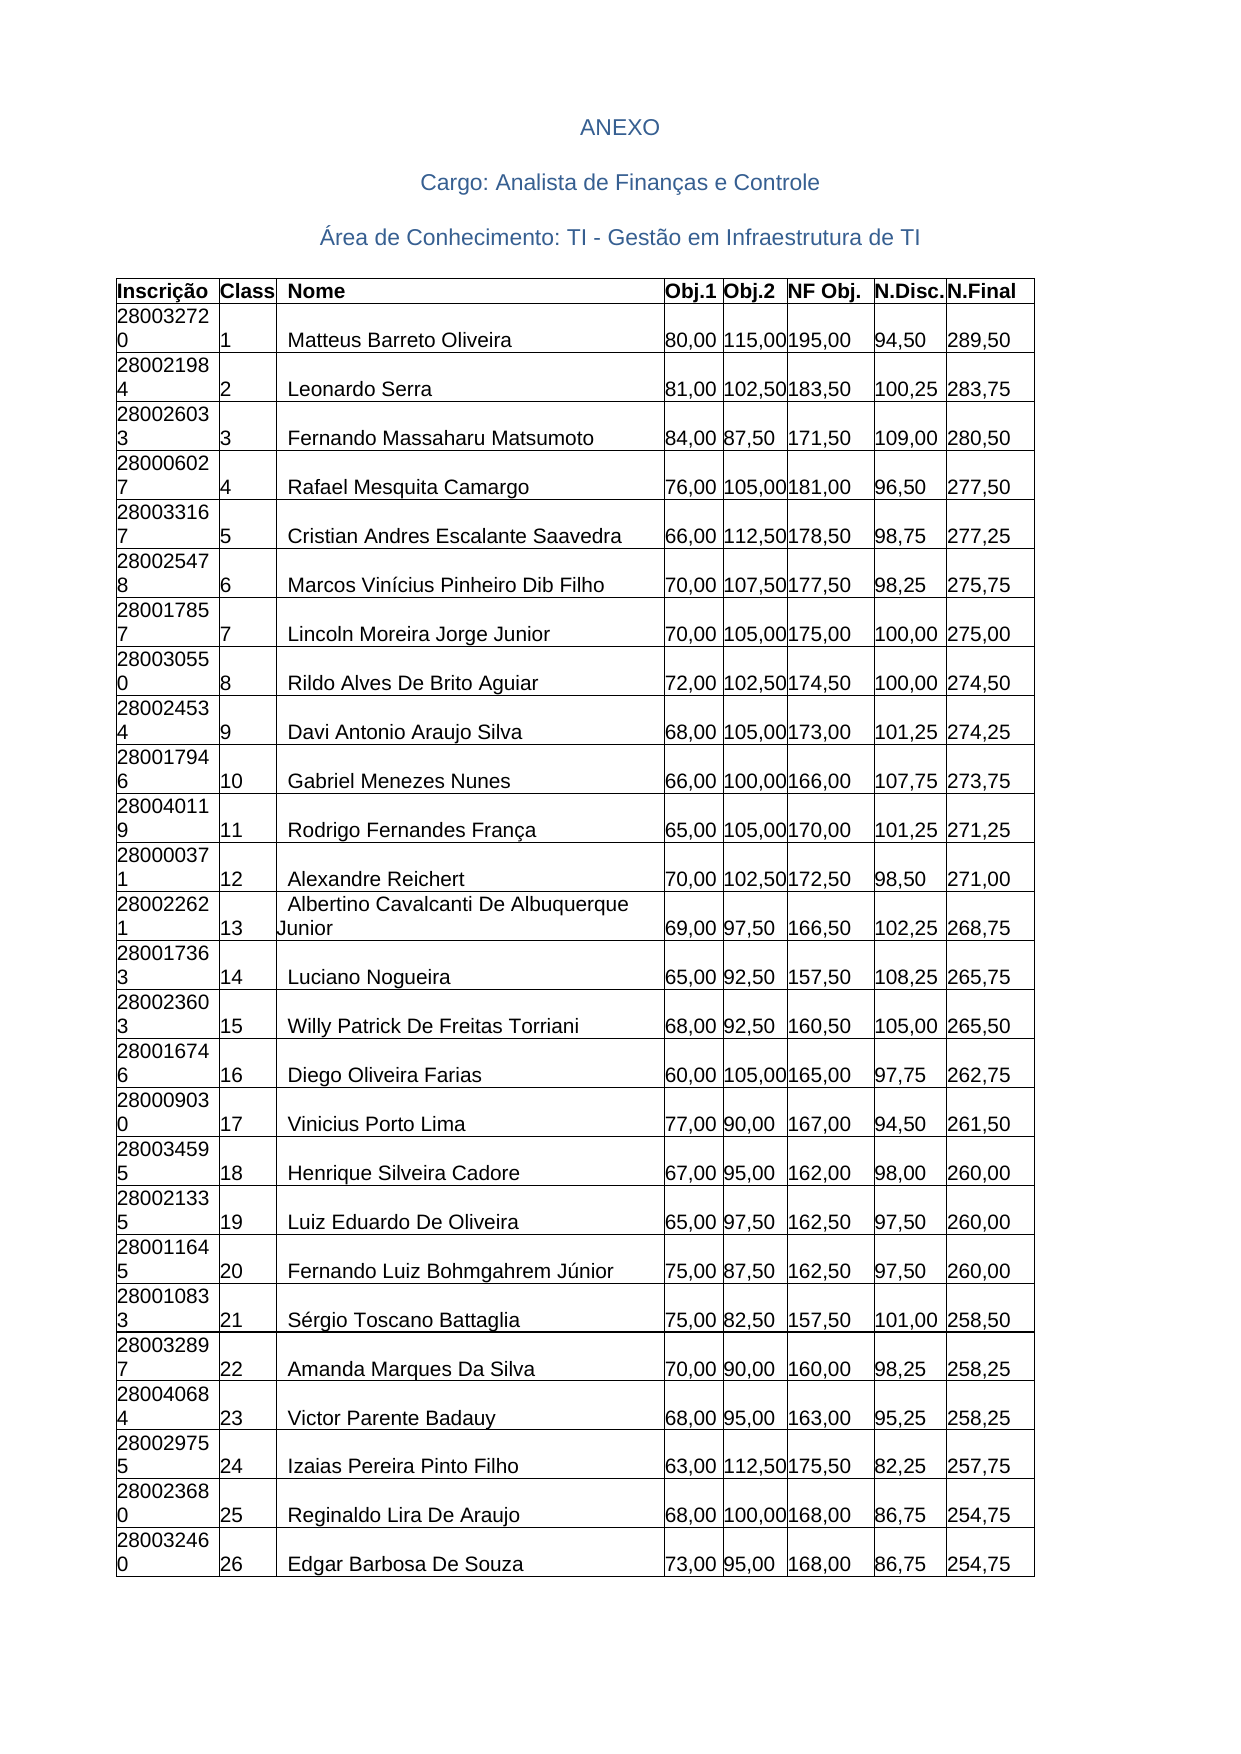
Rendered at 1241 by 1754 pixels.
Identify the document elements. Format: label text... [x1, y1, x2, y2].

table_cell 101,25 [875, 696, 946, 744]
table_cell 105,00 [724, 451, 787, 499]
table_cell 68,00 [665, 990, 723, 1038]
table_cell 268,75 [947, 892, 1034, 940]
table_header Obj.2 [724, 279, 787, 303]
table_cell Edgar Barbosa De Souza [277, 1528, 664, 1576]
table_cell 175,50 [788, 1430, 874, 1478]
table_cell 66,00 [665, 745, 723, 793]
table_cell Rafael Mesquita Camargo [277, 451, 664, 499]
table_cell 2 [220, 353, 276, 401]
table_cell 109,00 [875, 402, 946, 450]
table_cell Reginaldo Lira De Araujo [277, 1479, 664, 1527]
table_cell 69,00 [665, 892, 723, 940]
table_cell 163,00 [788, 1381, 874, 1429]
table_cell 90,00 [724, 1088, 787, 1136]
table_cell 275,75 [947, 549, 1034, 597]
table_cell 280021984 [117, 353, 219, 401]
table_cell Alexandre Reichert [277, 843, 664, 891]
table_header Obj.1 [665, 279, 723, 303]
table_cell 102,25 [875, 892, 946, 940]
table_cell Leonardo Serra [277, 353, 664, 401]
table_cell 162,50 [788, 1235, 874, 1282]
table_cell 280011645 [117, 1235, 219, 1282]
table_cell Sérgio Toscano Battaglia [277, 1284, 664, 1331]
table_cell 107,75 [875, 745, 946, 793]
table_cell 280,50 [947, 402, 1034, 450]
table_cell 98,25 [875, 1333, 946, 1380]
table_cell 24 [220, 1430, 276, 1478]
table_cell 16 [220, 1039, 276, 1087]
table_cell 22 [220, 1333, 276, 1380]
table_cell 84,00 [665, 402, 723, 450]
table_cell 258,25 [947, 1333, 1034, 1380]
table_cell 95,00 [724, 1381, 787, 1429]
table_cell 63,00 [665, 1430, 723, 1478]
table_header Class [220, 279, 276, 303]
table_cell 65,00 [665, 1186, 723, 1233]
table_cell 70,00 [665, 1333, 723, 1380]
table_cell 7 [220, 598, 276, 646]
table_cell 95,00 [724, 1137, 787, 1184]
table_cell 97,50 [875, 1235, 946, 1282]
table_cell 280009030 [117, 1088, 219, 1136]
table_cell Luciano Nogueira [277, 941, 664, 989]
table_cell 66,00 [665, 500, 723, 548]
table_cell 70,00 [665, 598, 723, 646]
table_cell 97,50 [724, 892, 787, 940]
table_cell 97,50 [724, 1186, 787, 1233]
table_cell 168,00 [788, 1528, 874, 1576]
table_cell 72,00 [665, 647, 723, 695]
table_cell Albertino Cavalcanti De Albuquerque Junior [277, 892, 664, 940]
table_cell 280021335 [117, 1186, 219, 1233]
table_cell 162,00 [788, 1137, 874, 1184]
table_cell 168,00 [788, 1479, 874, 1527]
table_cell 3 [220, 402, 276, 450]
table_cell 97,75 [875, 1039, 946, 1087]
table_cell 280040119 [117, 794, 219, 842]
table_cell 102,50 [724, 843, 787, 891]
table_cell 65,00 [665, 794, 723, 842]
table_cell 21 [220, 1284, 276, 1331]
table_cell Henrique Silveira Cadore [277, 1137, 664, 1184]
table_cell 275,00 [947, 598, 1034, 646]
table_cell 70,00 [665, 549, 723, 597]
table_cell Izaias Pereira Pinto Filho [277, 1430, 664, 1478]
subtitle Área de Conhecimento: TI - Gestão em Infraestrutura de TI [118, 224, 1122, 250]
table_cell Victor Parente Badauy [277, 1381, 664, 1429]
table_cell 105,00 [724, 598, 787, 646]
table_cell 172,50 [788, 843, 874, 891]
table_cell 95,00 [724, 1528, 787, 1576]
table_cell 73,00 [665, 1528, 723, 1576]
table_cell 19 [220, 1186, 276, 1233]
table_cell 94,50 [875, 1088, 946, 1136]
table_cell 283,75 [947, 353, 1034, 401]
table_cell Diego Oliveira Farias [277, 1039, 664, 1087]
table_cell 68,00 [665, 1479, 723, 1527]
table_cell 76,00 [665, 451, 723, 499]
subtitle Cargo: Analista de Finanças e Controle [118, 169, 1122, 195]
table_cell 280017946 [117, 745, 219, 793]
table_cell 4 [220, 451, 276, 499]
table_cell 162,50 [788, 1186, 874, 1233]
table_cell 14 [220, 941, 276, 989]
table_cell 1 [220, 304, 276, 352]
table_cell 257,75 [947, 1430, 1034, 1478]
table_cell 105,00 [875, 990, 946, 1038]
table_cell 280024534 [117, 696, 219, 744]
table_cell Davi Antonio Araujo Silva [277, 696, 664, 744]
table_cell Matteus Barreto Oliveira [277, 304, 664, 352]
table_cell 92,50 [724, 941, 787, 989]
table_header N.Disc. [875, 279, 946, 303]
table_cell 157,50 [788, 941, 874, 989]
table_cell 167,00 [788, 1088, 874, 1136]
table_cell 90,00 [724, 1333, 787, 1380]
table_cell 280022621 [117, 892, 219, 940]
table_cell 92,50 [724, 990, 787, 1038]
table_cell 260,00 [947, 1186, 1034, 1233]
table_cell 115,00 [724, 304, 787, 352]
table_cell 67,00 [665, 1137, 723, 1184]
table_cell 271,00 [947, 843, 1034, 891]
table_cell 20 [220, 1235, 276, 1282]
table_cell 265,50 [947, 990, 1034, 1038]
table_header NF Obj. [788, 279, 874, 303]
table_cell Amanda Marques Da Silva [277, 1333, 664, 1380]
table_cell 166,00 [788, 745, 874, 793]
table_cell 195,00 [788, 304, 874, 352]
table_cell 100,00 [724, 745, 787, 793]
table_cell 160,50 [788, 990, 874, 1038]
table_cell 77,00 [665, 1088, 723, 1136]
table_cell 183,50 [788, 353, 874, 401]
table_cell Rodrigo Fernandes França [277, 794, 664, 842]
table_cell 274,50 [947, 647, 1034, 695]
table_cell 280006027 [117, 451, 219, 499]
table_cell 5 [220, 500, 276, 548]
table_cell 101,00 [875, 1284, 946, 1331]
table_cell Luiz Eduardo De Oliveira [277, 1186, 664, 1233]
table_cell 68,00 [665, 1381, 723, 1429]
table_cell 80,00 [665, 304, 723, 352]
table_cell 65,00 [665, 941, 723, 989]
table_cell 108,25 [875, 941, 946, 989]
table_cell 178,50 [788, 500, 874, 548]
table_cell 160,00 [788, 1333, 874, 1380]
table_cell 174,50 [788, 647, 874, 695]
table_cell 280032460 [117, 1528, 219, 1576]
table_cell 254,75 [947, 1479, 1034, 1527]
table_cell 112,50 [724, 500, 787, 548]
table_cell 12 [220, 843, 276, 891]
table_cell 170,00 [788, 794, 874, 842]
table_cell 262,75 [947, 1039, 1034, 1087]
table_cell 18 [220, 1137, 276, 1184]
table_cell Vinicius Porto Lima [277, 1088, 664, 1136]
table_cell 280017857 [117, 598, 219, 646]
table_cell 280000371 [117, 843, 219, 891]
table_cell Willy Patrick De Freitas Torriani [277, 990, 664, 1038]
table_cell 10 [220, 745, 276, 793]
table_cell 277,50 [947, 451, 1034, 499]
table_cell 277,25 [947, 500, 1034, 548]
table_cell 100,25 [875, 353, 946, 401]
table_cell 102,50 [724, 353, 787, 401]
table_cell 70,00 [665, 843, 723, 891]
table_cell 254,75 [947, 1528, 1034, 1576]
table_cell 13 [220, 892, 276, 940]
table_cell 98,25 [875, 549, 946, 597]
table_cell 280016746 [117, 1039, 219, 1087]
table_cell 98,75 [875, 500, 946, 548]
table_cell 100,00 [875, 647, 946, 695]
table_cell 102,50 [724, 647, 787, 695]
table_cell 86,75 [875, 1528, 946, 1576]
table_cell 107,50 [724, 549, 787, 597]
table_cell Gabriel Menezes Nunes [277, 745, 664, 793]
subtitle ANEXO [118, 114, 1122, 140]
table_cell 82,25 [875, 1430, 946, 1478]
table_cell 96,50 [875, 451, 946, 499]
table_cell 175,00 [788, 598, 874, 646]
table_cell 82,50 [724, 1284, 787, 1331]
table_cell Cristian Andres Escalante Saavedra [277, 500, 664, 548]
table_cell 101,25 [875, 794, 946, 842]
table_cell 75,00 [665, 1284, 723, 1331]
table_cell 81,00 [665, 353, 723, 401]
table_cell 86,75 [875, 1479, 946, 1527]
table_cell 181,00 [788, 451, 874, 499]
table_cell 280010833 [117, 1284, 219, 1331]
table_cell 100,00 [875, 598, 946, 646]
table_cell 95,25 [875, 1381, 946, 1429]
table_cell 280017363 [117, 941, 219, 989]
table_header Nome [277, 279, 664, 303]
table_cell 60,00 [665, 1039, 723, 1087]
table_cell 8 [220, 647, 276, 695]
table_cell Fernando Luiz Bohmgahrem Júnior [277, 1235, 664, 1282]
table_cell 100,00 [724, 1479, 787, 1527]
table_cell 105,00 [724, 1039, 787, 1087]
table_cell 289,50 [947, 304, 1034, 352]
table_cell Rildo Alves De Brito Aguiar [277, 647, 664, 695]
table_cell 280034595 [117, 1137, 219, 1184]
table_cell 98,50 [875, 843, 946, 891]
table_cell 280032897 [117, 1333, 219, 1380]
table_cell Fernando Massaharu Matsumoto [277, 402, 664, 450]
table_cell 97,50 [875, 1186, 946, 1233]
table_cell 271,25 [947, 794, 1034, 842]
table_cell 173,00 [788, 696, 874, 744]
table_cell 98,00 [875, 1137, 946, 1184]
table_cell 94,50 [875, 304, 946, 352]
table_cell 258,25 [947, 1381, 1034, 1429]
table_cell 11 [220, 794, 276, 842]
table_cell 177,50 [788, 549, 874, 597]
table_cell 26 [220, 1528, 276, 1576]
table_header N.Final [947, 279, 1034, 303]
table_cell 258,50 [947, 1284, 1034, 1331]
table_cell 273,75 [947, 745, 1034, 793]
table_header Inscrição [117, 279, 219, 303]
table_cell 112,50 [724, 1430, 787, 1478]
table_cell Lincoln Moreira Jorge Junior [277, 598, 664, 646]
table_cell 280026033 [117, 402, 219, 450]
table_cell 87,50 [724, 402, 787, 450]
table_cell 171,50 [788, 402, 874, 450]
table_cell 166,50 [788, 892, 874, 940]
table_cell 261,50 [947, 1088, 1034, 1136]
table_cell 280033167 [117, 500, 219, 548]
table_cell 6 [220, 549, 276, 597]
table_cell 265,75 [947, 941, 1034, 989]
table_cell 165,00 [788, 1039, 874, 1087]
table_cell 17 [220, 1088, 276, 1136]
table_cell 280032720 [117, 304, 219, 352]
table_cell 280023680 [117, 1479, 219, 1527]
table_cell 280029755 [117, 1430, 219, 1478]
table_cell 280025478 [117, 549, 219, 597]
table_cell 9 [220, 696, 276, 744]
table_cell 68,00 [665, 696, 723, 744]
table_cell Marcos Vinícius Pinheiro Dib Filho [277, 549, 664, 597]
table_cell 87,50 [724, 1235, 787, 1282]
table_cell 280040684 [117, 1381, 219, 1429]
table_cell 280030550 [117, 647, 219, 695]
table_cell 105,00 [724, 696, 787, 744]
table_cell 105,00 [724, 794, 787, 842]
table_cell 15 [220, 990, 276, 1038]
table_cell 23 [220, 1381, 276, 1429]
table_cell 274,25 [947, 696, 1034, 744]
table_cell 75,00 [665, 1235, 723, 1282]
table_cell 157,50 [788, 1284, 874, 1331]
table_cell 260,00 [947, 1137, 1034, 1184]
table_cell 280023603 [117, 990, 219, 1038]
table_cell 25 [220, 1479, 276, 1527]
table_cell 260,00 [947, 1235, 1034, 1282]
